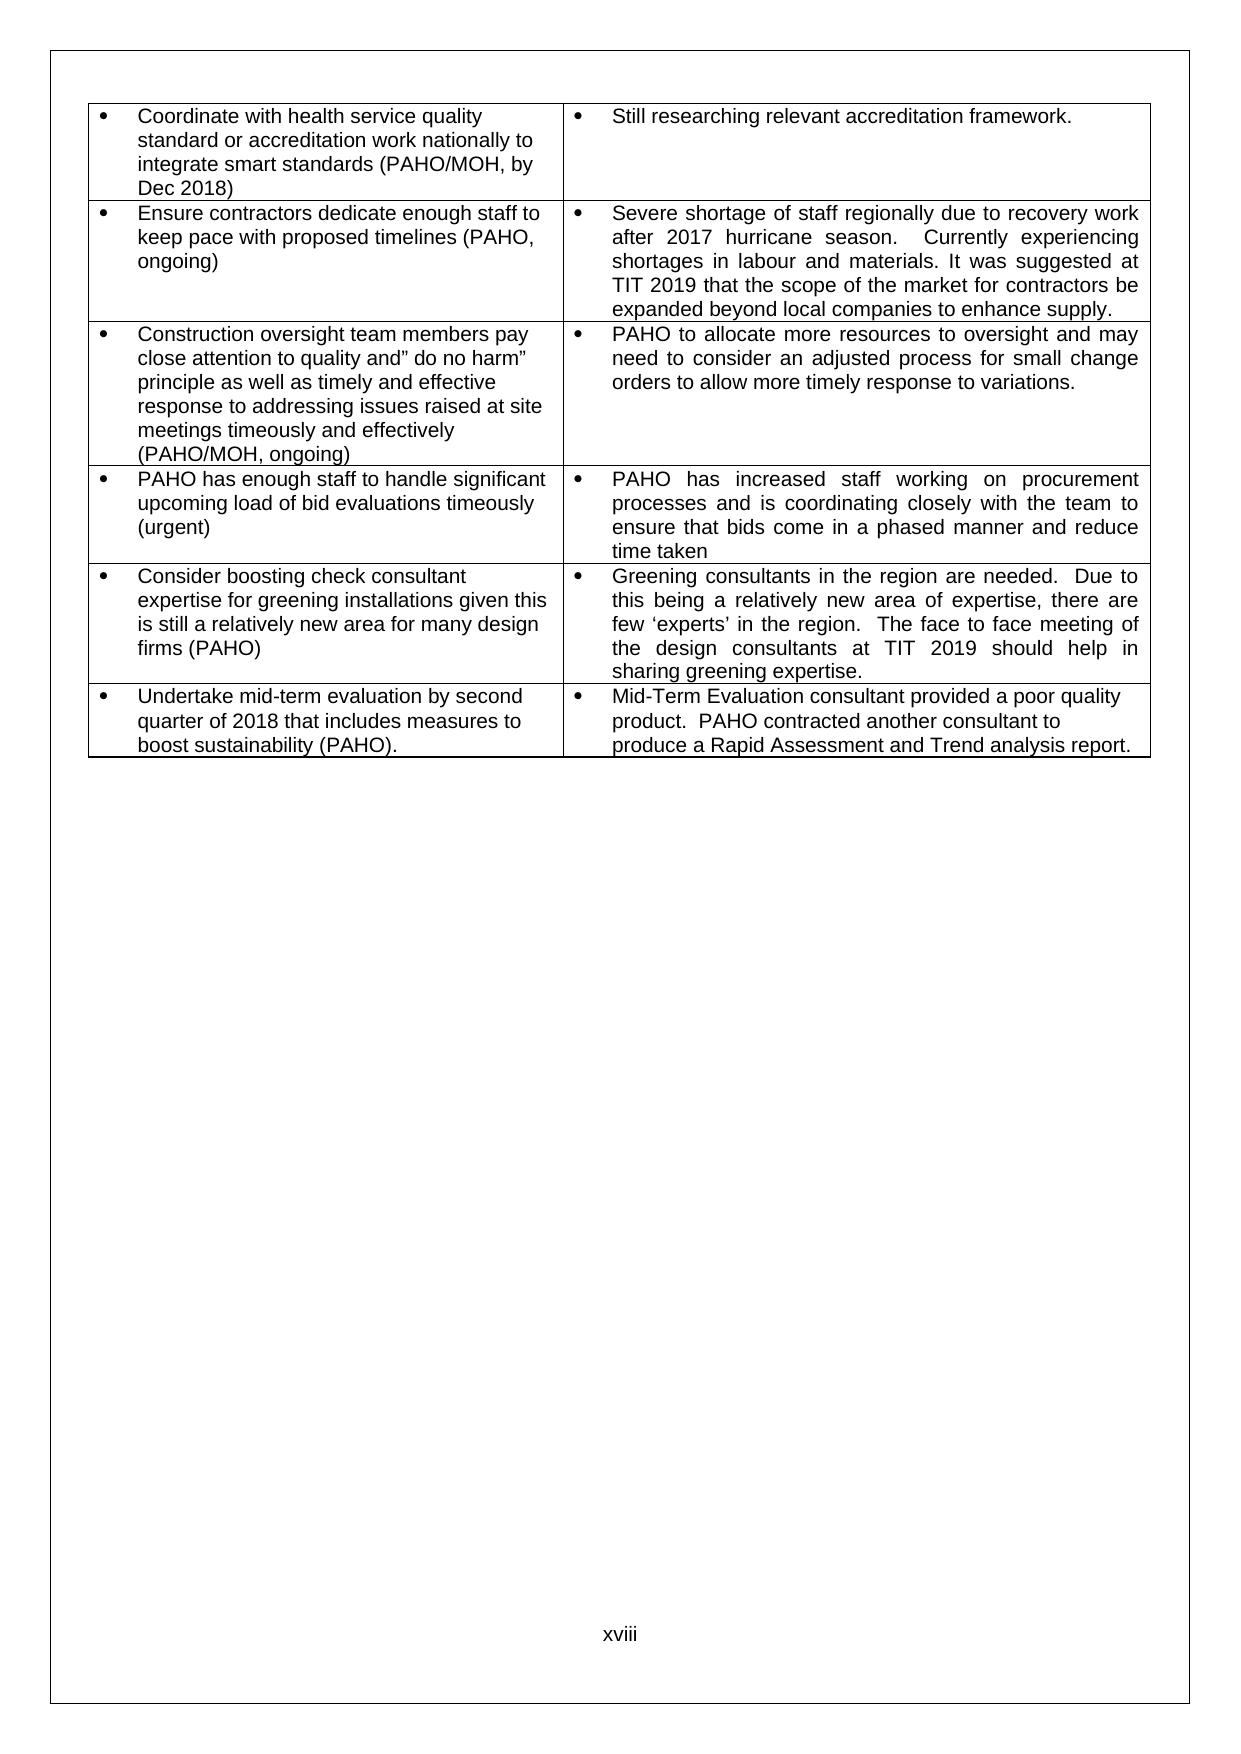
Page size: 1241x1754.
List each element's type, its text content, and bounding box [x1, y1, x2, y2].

table_cell PAHO has increased staff working on procurement processes and is coordinating closely with the team to ensure that bids come in a phased manner and reduce time taken [564, 466, 1150, 562]
table_cell Construction oversight team members pay close attention to quality and” do no harm” principle as well as timely and effective response to addressing issues raised at site meetings timeously and effectively (PAHO/MOH, ongoing) [89, 322, 563, 465]
table_cell Consider boosting check consultant expertise for greening installations given this is still a relatively new area for many design firms (PAHO) [89, 564, 563, 683]
table_cell Coordinate with health service quality standard or accreditation work nationally to integrate smart standards (PAHO/MOH, by Dec 2018) [89, 104, 563, 199]
table_cell Greening consultants in the region are needed. Due to this being a relatively new area of expertise, there are few ‘experts’ in the region. The face to face meeting of the design consultants at TIT 2019 should help in sharing greening expertise. [564, 564, 1150, 683]
table_cell Undertake mid-term evaluation by second quarter of 2018 that includes measures to boost sustainability (PAHO). [89, 684, 563, 756]
table_cell Ensure contractors dedicate enough staff to keep pace with proposed timelines (PAHO, ongoing) [89, 201, 563, 321]
table_cell Still researching relevant accreditation framework. [564, 104, 1150, 199]
table_cell Mid-Term Evaluation consultant provided a poor quality product. PAHO contracted another consultant to produce a Rapid Assessment and Trend analysis report. [564, 684, 1150, 756]
table_cell Severe shortage of staff regionally due to recovery work after 2017 hurricane season. Currently experiencing shortages in labour and materials. It was suggested at TIT 2019 that the scope of the market for contractors be expanded beyond local companies to enhance supply. [564, 201, 1150, 321]
table_cell PAHO to allocate more resources to oversight and may need to consider an adjusted process for small change orders to allow more timely response to variations. [564, 322, 1150, 465]
table_cell PAHO has enough staff to handle significant upcoming load of bid evaluations timeously (urgent) [89, 466, 563, 562]
